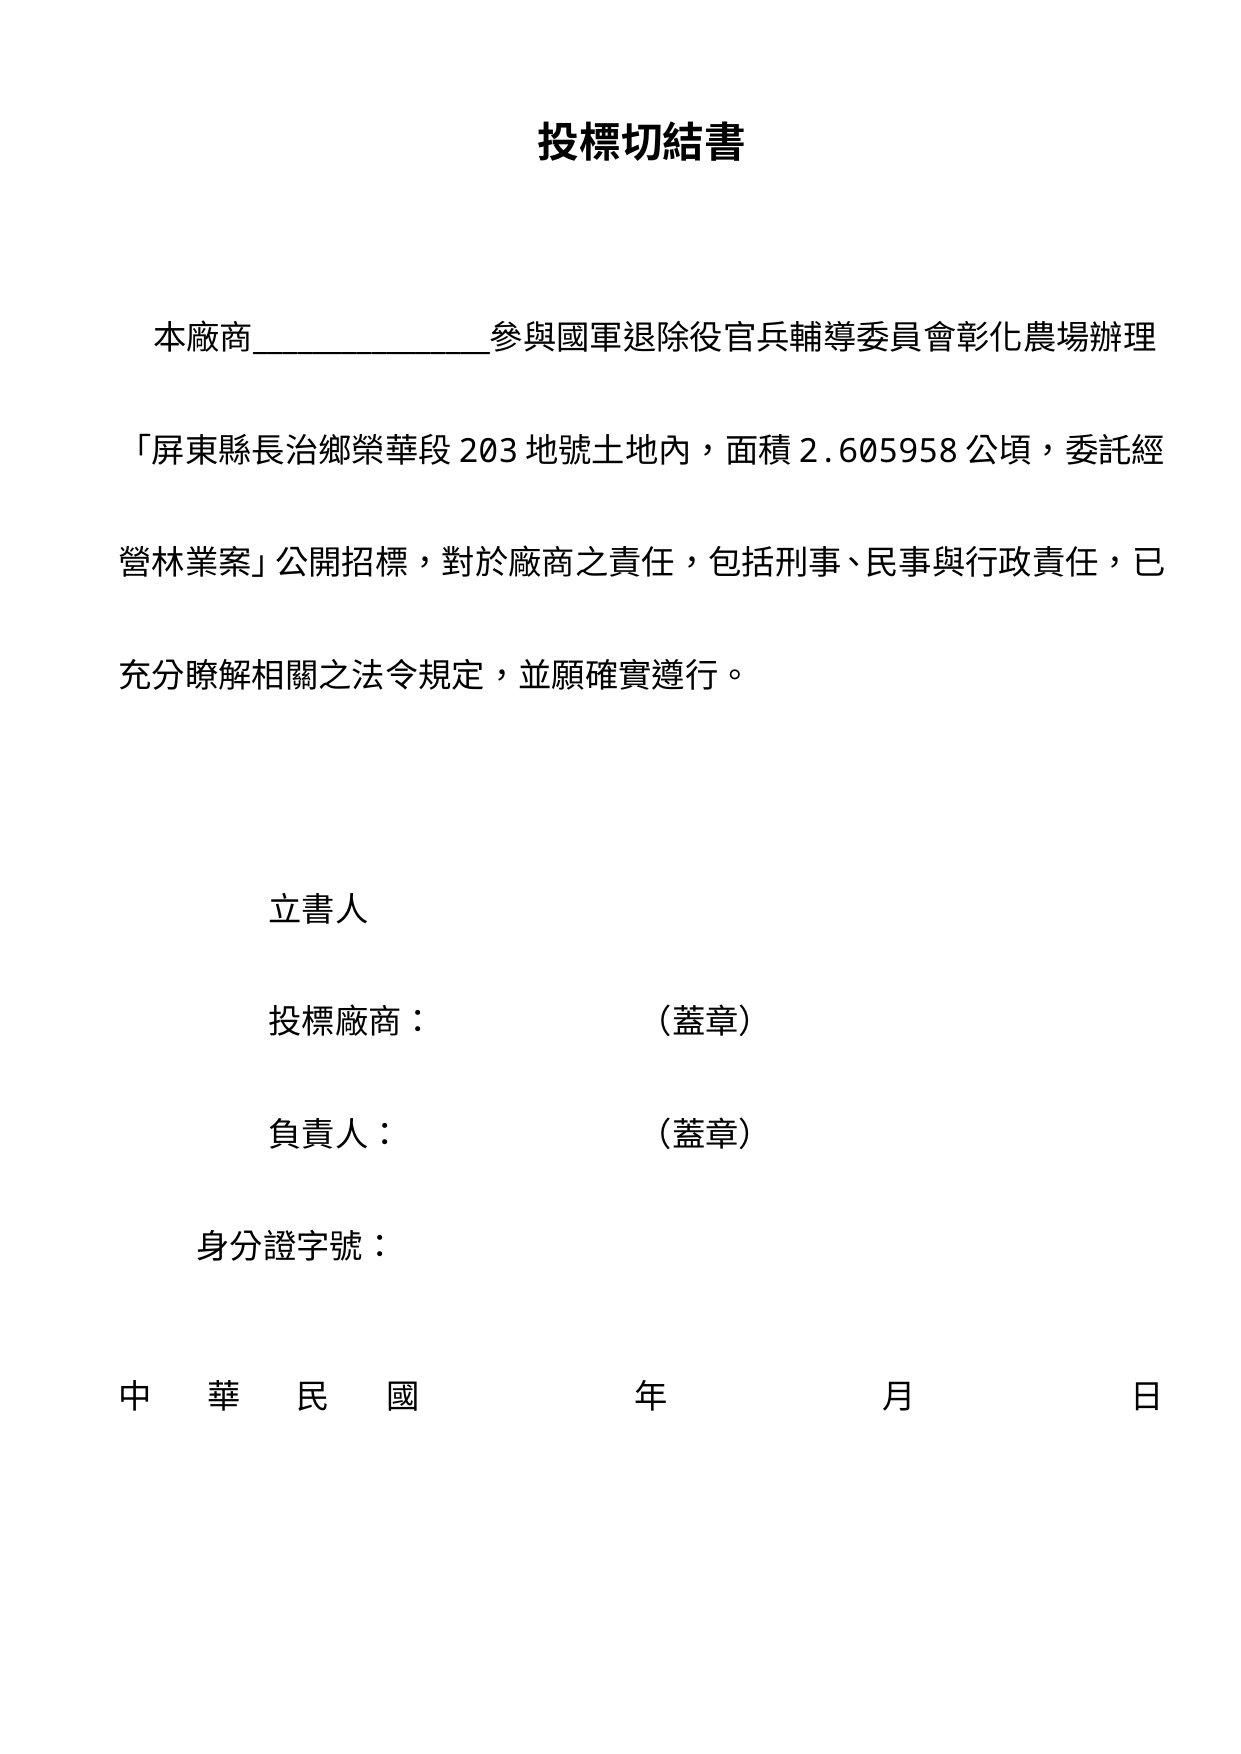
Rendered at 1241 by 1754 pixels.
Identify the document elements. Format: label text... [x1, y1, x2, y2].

text 本廠商________________參與國軍退除役官兵輔導委員會彰化農場辦理「屏東縣長治鄉榮華段203地號土地內，面積2.605958公頃，委託經營林業案」公開招標，對於廠商之責任，包括刑事、民事與行政責任，已充分瞭解相關之法令規定，並願確實遵行。 [118, 298, 1165, 710]
text 負責人： （蓋章） [118, 1094, 1165, 1169]
subtitle 投標切結書 [118, 102, 1165, 177]
text 身分證字號： [118, 1207, 1165, 1282]
text 中 華 民 國 年 月 日 [118, 1357, 1165, 1432]
text 投標廠商： （蓋章） [118, 982, 1165, 1057]
text 立書人 [118, 869, 1165, 944]
